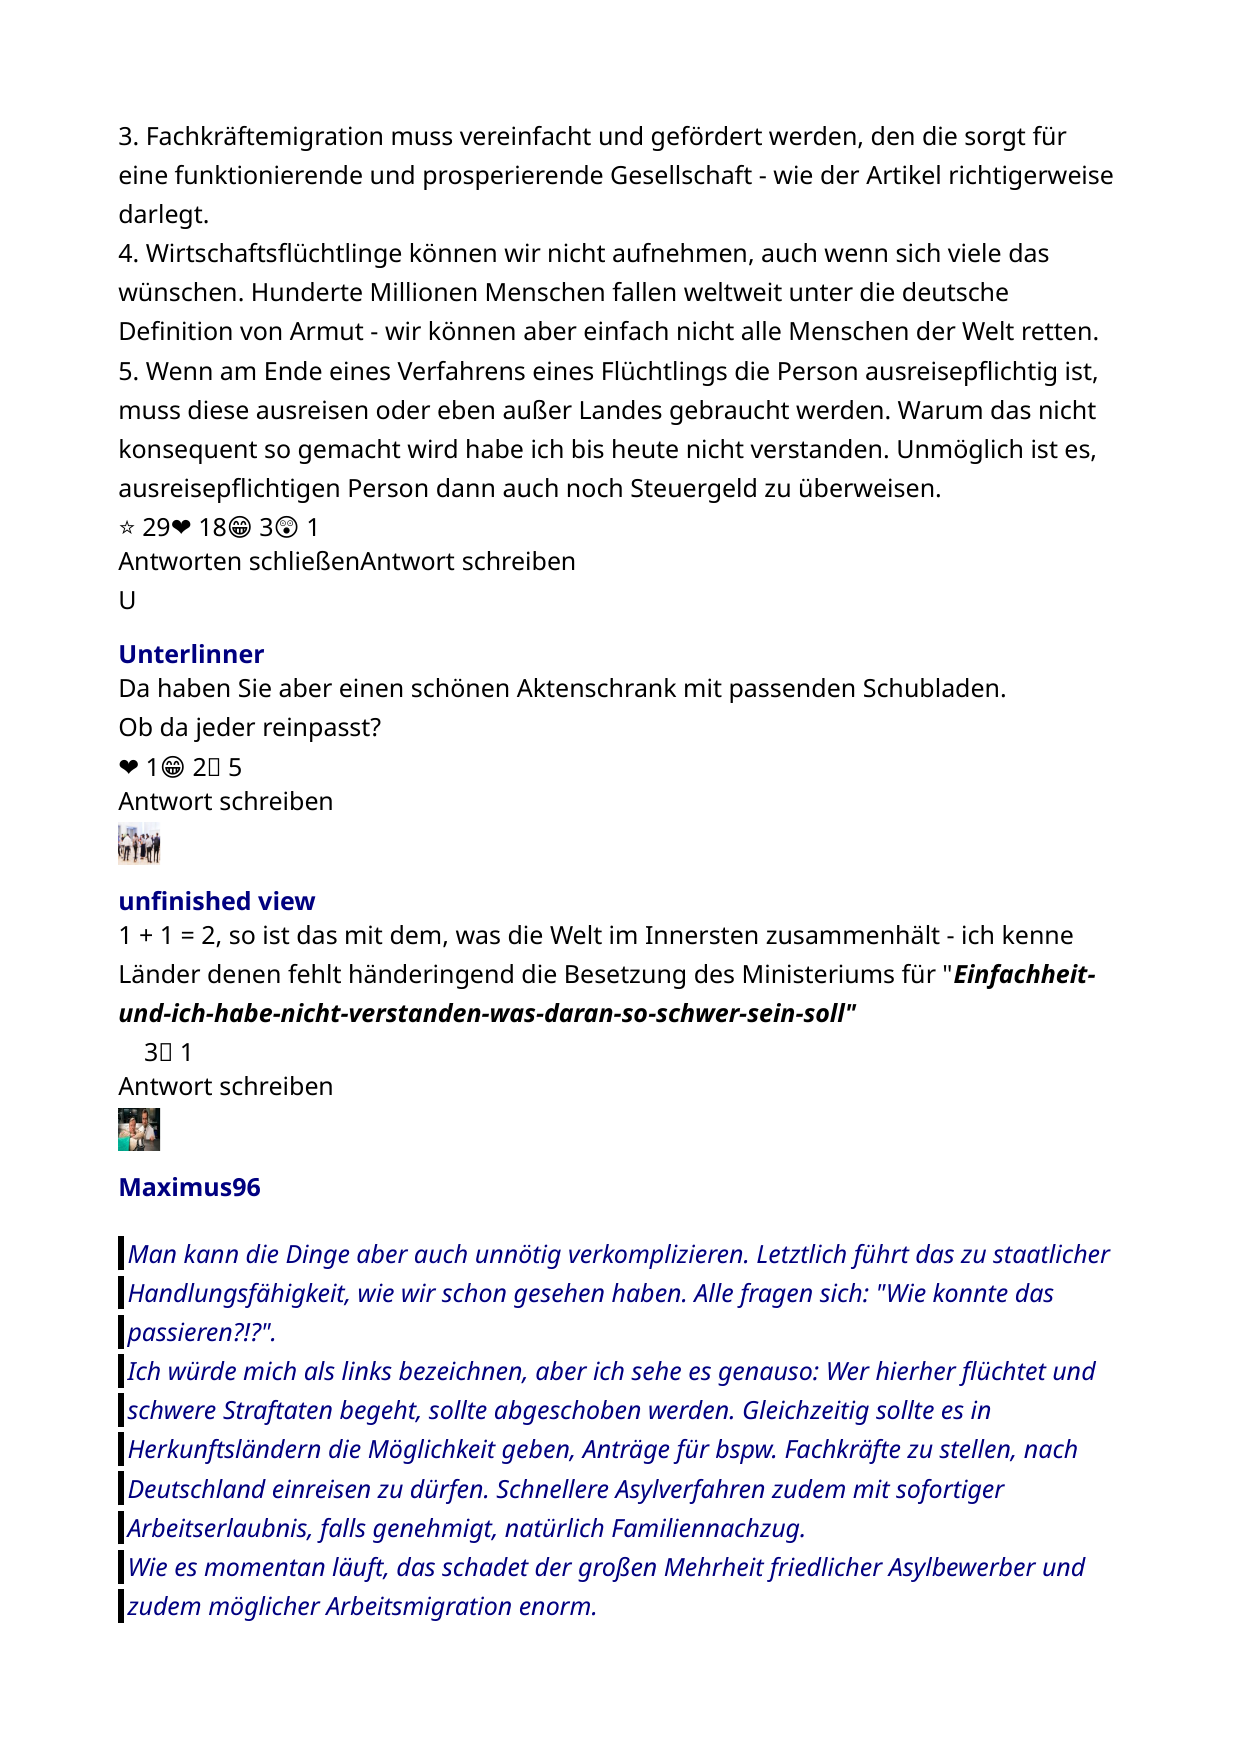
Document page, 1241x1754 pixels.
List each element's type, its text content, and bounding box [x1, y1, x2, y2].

subtitle unfinished view [118, 883, 1122, 917]
text ❤️ 1😁 2🤨 5 [118, 749, 1122, 783]
subtitle Unterlinner [118, 637, 1122, 671]
text Da haben Sie aber einen schönen Aktenschrank mit passenden Schubladen. [118, 671, 1122, 705]
picture [118, 1108, 161, 1151]
text 4. Wirtschaftsflüchtlinge können wir nicht aufnehmen, auch wenn sich viele das wünschen. Hunderte Millionen Menschen fallen weltweit unter die deutsche Definition von Armut - wir können aber einfach nicht alle Menschen der Welt retten. [118, 236, 1122, 348]
picture [118, 822, 161, 865]
text 3. Fachkräftemigration muss vereinfacht und gefördert werden, den die sorgt für eine funktionierende und prosperierende Gesellschaft - wie der Artikel richtigerweise darlegt. [118, 118, 1122, 231]
subtitle Maximus96 [118, 1169, 1122, 1203]
text ⭐️ 29❤️ 18😁 3😲 1 [118, 510, 1122, 544]
text 🙁 3🤨 1 [118, 1035, 1122, 1069]
text Ich würde mich als links bezeichnen, aber ich sehe es genauso: Wer hierher flüchtet und schwere Straftaten begeht, sollte abgeschoben werden. Gleichzeitig sollte es in Herkunftsländern die Möglichkeit geben, Anträge für bspw. Fachkräfte zu stellen, nach Deutschland einreisen zu dürfen. Schnellere Asylverfahren zudem mit sofortiger Arbeitserlaubnis, falls genehmigt, natürlich Familiennachzug. [118, 1354, 1122, 1544]
text Antwort schreiben [118, 1069, 1122, 1103]
text Ob da jeder reinpasst? [118, 710, 1122, 744]
text Antwort schreiben [118, 783, 1122, 817]
text 5. Wenn am Ende eines Verfahrens eines Flüchtlings die Person ausreisepflichtig ist, muss diese ausreisen oder eben außer Landes gebraucht werden. Warum das nicht konsequent so gemacht wird habe ich bis heute nicht verstanden. Unmöglich ist es, ausreisepflichtigen Person dann auch noch Steuergeld zu überweisen. [118, 353, 1122, 505]
text Antworten schließenAntwort schreiben [118, 544, 1122, 578]
text U [118, 583, 1122, 617]
text Man kann die Dinge aber auch unnötig verkomplizieren. Letztlich führt das zu staatlicher Handlungsfähigkeit, wie wir schon gesehen haben. Alle fragen sich: "Wie konnte das passieren?!?". [118, 1236, 1122, 1349]
text Wie es momentan läuft, das schadet der großen Mehrheit friedlicher Asylbewerber und zudem möglicher Arbeitsmigration enorm. [118, 1550, 1122, 1623]
text 1 + 1 = 2, so ist das mit dem, was die Welt im Innersten zusammenhält - ich kenne Länder denen fehlt händeringend die Besetzung des Ministeriums für "Einfachheit-und-ich-habe-nicht-verstanden-was-daran-so-schwer-sein-soll" [118, 917, 1122, 1030]
